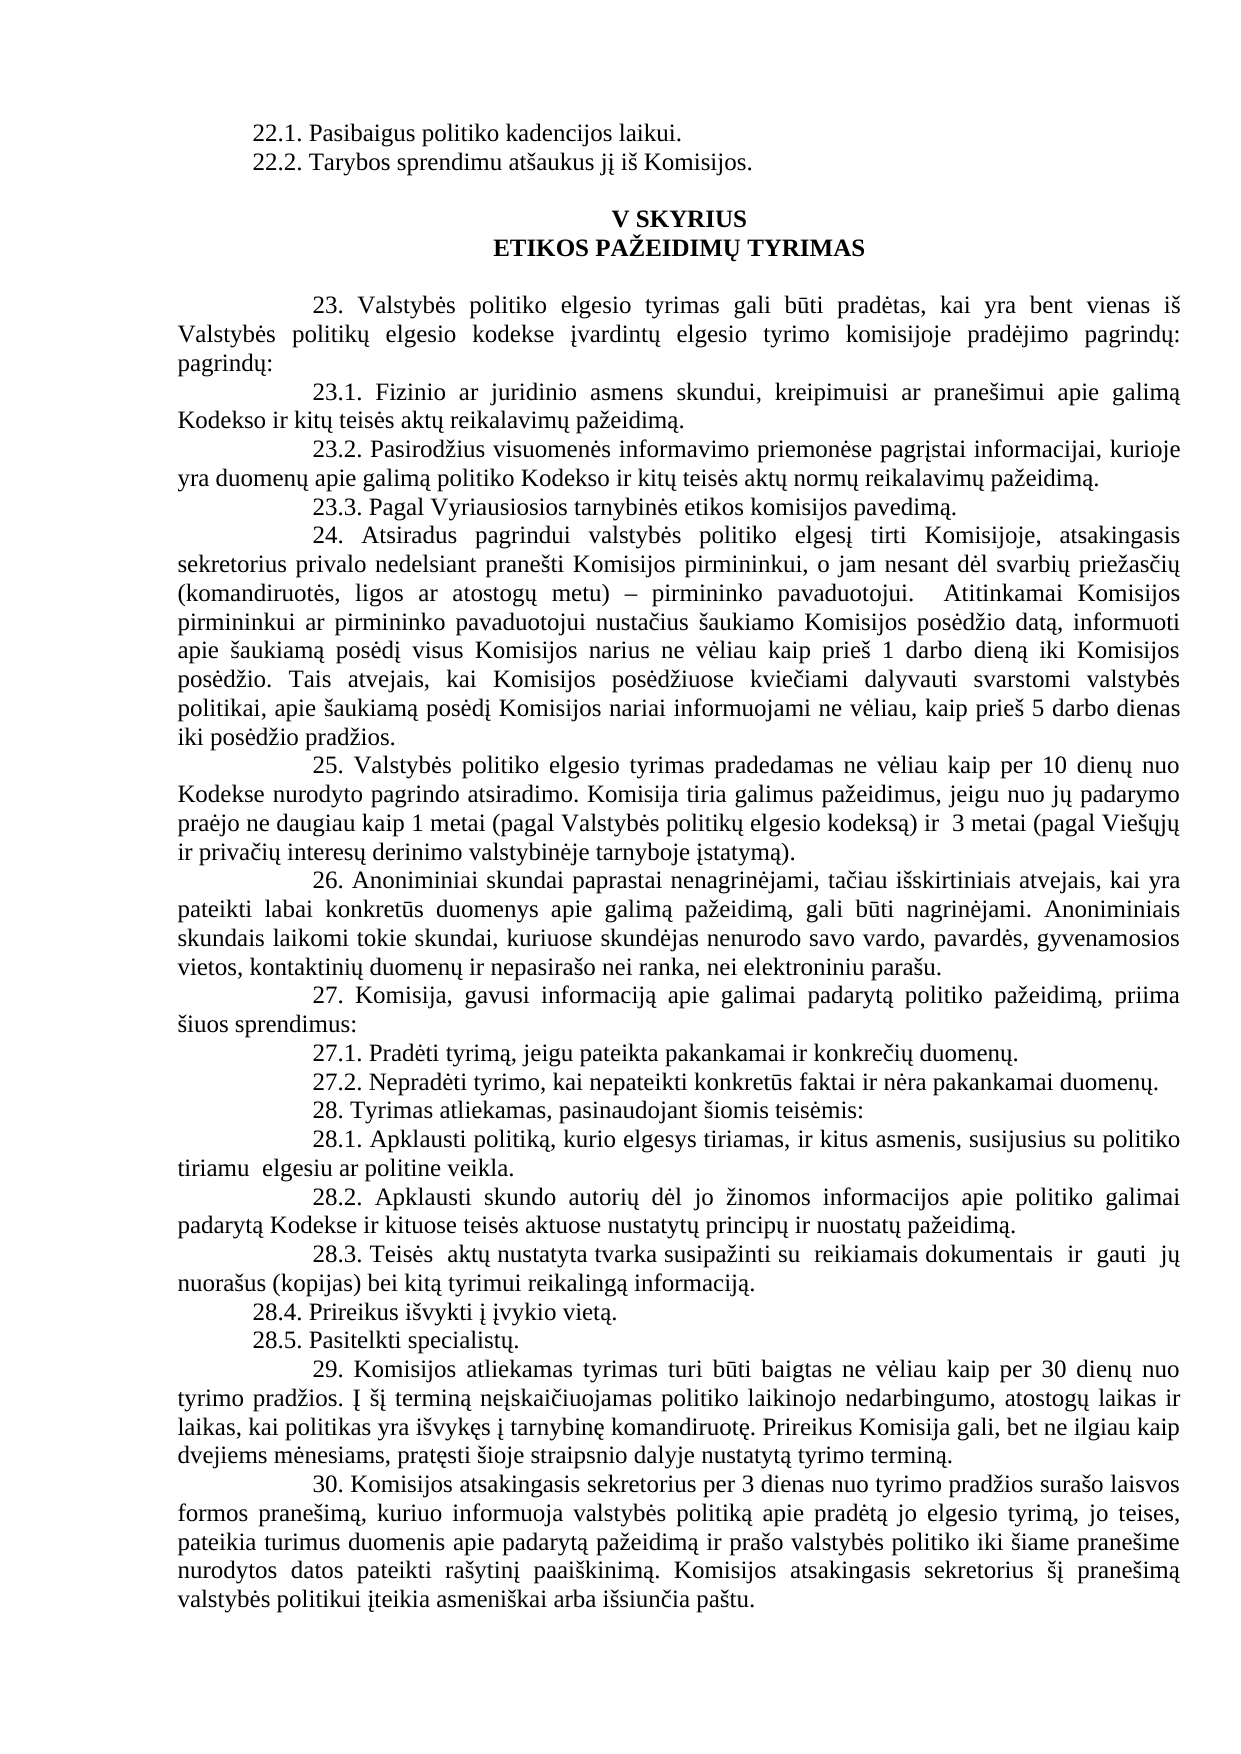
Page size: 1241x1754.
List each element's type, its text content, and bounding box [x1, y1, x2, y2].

text 29. Komisijos atliekamas tyrimas turi būti baigtas ne vėliau kaip per 30 dienų nuo tyrimo pradžios. Į šį terminą neįskaičiuojamas politiko laikinojo nedarbingumo, atostogų laikas ir laikas, kai politikas yra išvykęs į tarnybinę komandiruotę. Prireikus Komisija gali, bet ne ilgiau kaip dvejiems mėnesiams, pratęsti šioje straipsnio dalyje nustatytą tyrimo terminą. [177, 1354, 1181, 1469]
text 23.1. Fizinio ar juridinio asmens skundui, kreipimuisi ar pranešimui apie galimą Kodekso ir kitų teisės aktų reikalavimų pažeidimą. [177, 377, 1181, 434]
text 23.3. Pagal Vyriausiosios tarnybinės etikos komisijos pavedimą. [177, 492, 1181, 521]
text 25. Valstybės politiko elgesio tyrimas pradedamas ne vėliau kaip per 10 dienų nuo Kodekse nurodyto pagrindo atsiradimo. Komisija tiria galimus pažeidimus, jeigu nuo jų padarymo praėjo ne daugiau kaip 1 metai (pagal Valstybės politikų elgesio kodeksą) ir 3 metai (pagal Viešųjų ir privačių interesų derinimo valstybinėje tarnyboje įstatymą). [177, 751, 1181, 866]
text 30. Komisijos atsakingasis sekretorius per 3 dienas nuo tyrimo pradžios surašo laisvos formos pranešimą, kuriuo informuoja valstybės politiką apie pradėtą jo elgesio tyrimą, jo teises, pateikia turimus duomenis apie padarytą pažeidimą ir prašo valstybės politiko iki šiame pranešime nurodytos datos pateikti rašytinį paaiškinimą. Komisijos atsakingasis sekretorius šį pranešimą valstybės politikui įteikia asmeniškai arba išsiunčia paštu. [177, 1469, 1181, 1613]
text ETIKOS PAŽEIDIMŲ TYRIMAS [177, 233, 1181, 262]
text 22.2. Tarybos sprendimu atšaukus jį iš Komisijos. [177, 147, 1181, 176]
text 27.2. Nepradėti tyrimo, kai nepateikti konkretūs faktai ir nėra pakankamai duomenų. [177, 1067, 1181, 1096]
text 28. Tyrimas atliekamas, pasinaudojant šiomis teisėmis: [177, 1096, 1181, 1124]
text 28.2. Apklausti skundo autorių dėl jo žinomos informacijos apie politiko galimai padarytą Kodekse ir kituose teisės aktuose nustatytų principų ir nuostatų pažeidimą. [177, 1182, 1181, 1239]
text 22.1. Pasibaigus politiko kadencijos laikui. [177, 118, 1181, 147]
text 23. Valstybės politiko elgesio tyrimas gali būti pradėtas, kai yra bent vienas iš Valstybės politikų elgesio kodekse įvardintų elgesio tyrimo komisijoje pradėjimo pagrindų: pagrindų: [177, 291, 1181, 377]
text 28.5. Pasitelkti specialistų. [177, 1326, 1181, 1354]
text 23.2. Pasirodžius visuomenės informavimo priemonėse pagrįstai informacijai, kurioje yra duomenų apie galimą politiko Kodekso ir kitų teisės aktų normų reikalavimų pažeidimą. [177, 434, 1181, 492]
text 28.4. Prireikus išvykti į įvykio vietą. [177, 1297, 1181, 1326]
text 27. Komisija, gavusi informaciją apie galimai padarytą politiko pažeidimą, priima šiuos sprendimus: [177, 981, 1181, 1038]
text 27.1. Pradėti tyrimą, jeigu pateikta pakankamai ir konkrečių duomenų. [177, 1038, 1181, 1067]
text 24. Atsiradus pagrindui valstybės politiko elgesį tirti Komisijoje, atsakingasis sekretorius privalo nedelsiant pranešti Komisijos pirmininkui, o jam nesant dėl svarbių priežasčių (komandiruotės, ligos ar atostogų metu) – pirmininko pavaduotojui. Atitinkamai Komisijos pirmininkui ar pirmininko pavaduotojui nustačius šaukiamo Komisijos posėdžio datą, informuoti apie šaukiamą posėdį visus Komisijos narius ne vėliau kaip prieš 1 darbo dieną iki Komisijos posėdžio. Tais atvejais, kai Komisijos posėdžiuose kviečiami dalyvauti svarstomi valstybės politikai, apie šaukiamą posėdį Komisijos nariai informuojami ne vėliau, kaip prieš 5 darbo dienas iki posėdžio pradžios. [177, 521, 1181, 751]
text 28.3. Teisės aktų nustatyta tvarka susipažinti su reikiamais dokumentais ir gauti jų nuorašus (kopijas) bei kitą tyrimui reikalingą informaciją. [177, 1239, 1181, 1297]
text V SKYRIUS [177, 204, 1181, 233]
text 26. Anoniminiai skundai paprastai nenagrinėjami, tačiau išskirtiniais atvejais, kai yra pateikti labai konkretūs duomenys apie galimą pažeidimą, gali būti nagrinėjami. Anoniminiais skundais laikomi tokie skundai, kuriuose skundėjas nenurodo savo vardo, pavardės, gyvenamosios vietos, kontaktinių duomenų ir nepasirašo nei ranka, nei elektroniniu parašu. [177, 866, 1181, 981]
text 28.1. Apklausti politiką, kurio elgesys tiriamas, ir kitus asmenis, susijusius su politiko tiriamu elgesiu ar politine veikla. [177, 1124, 1181, 1182]
